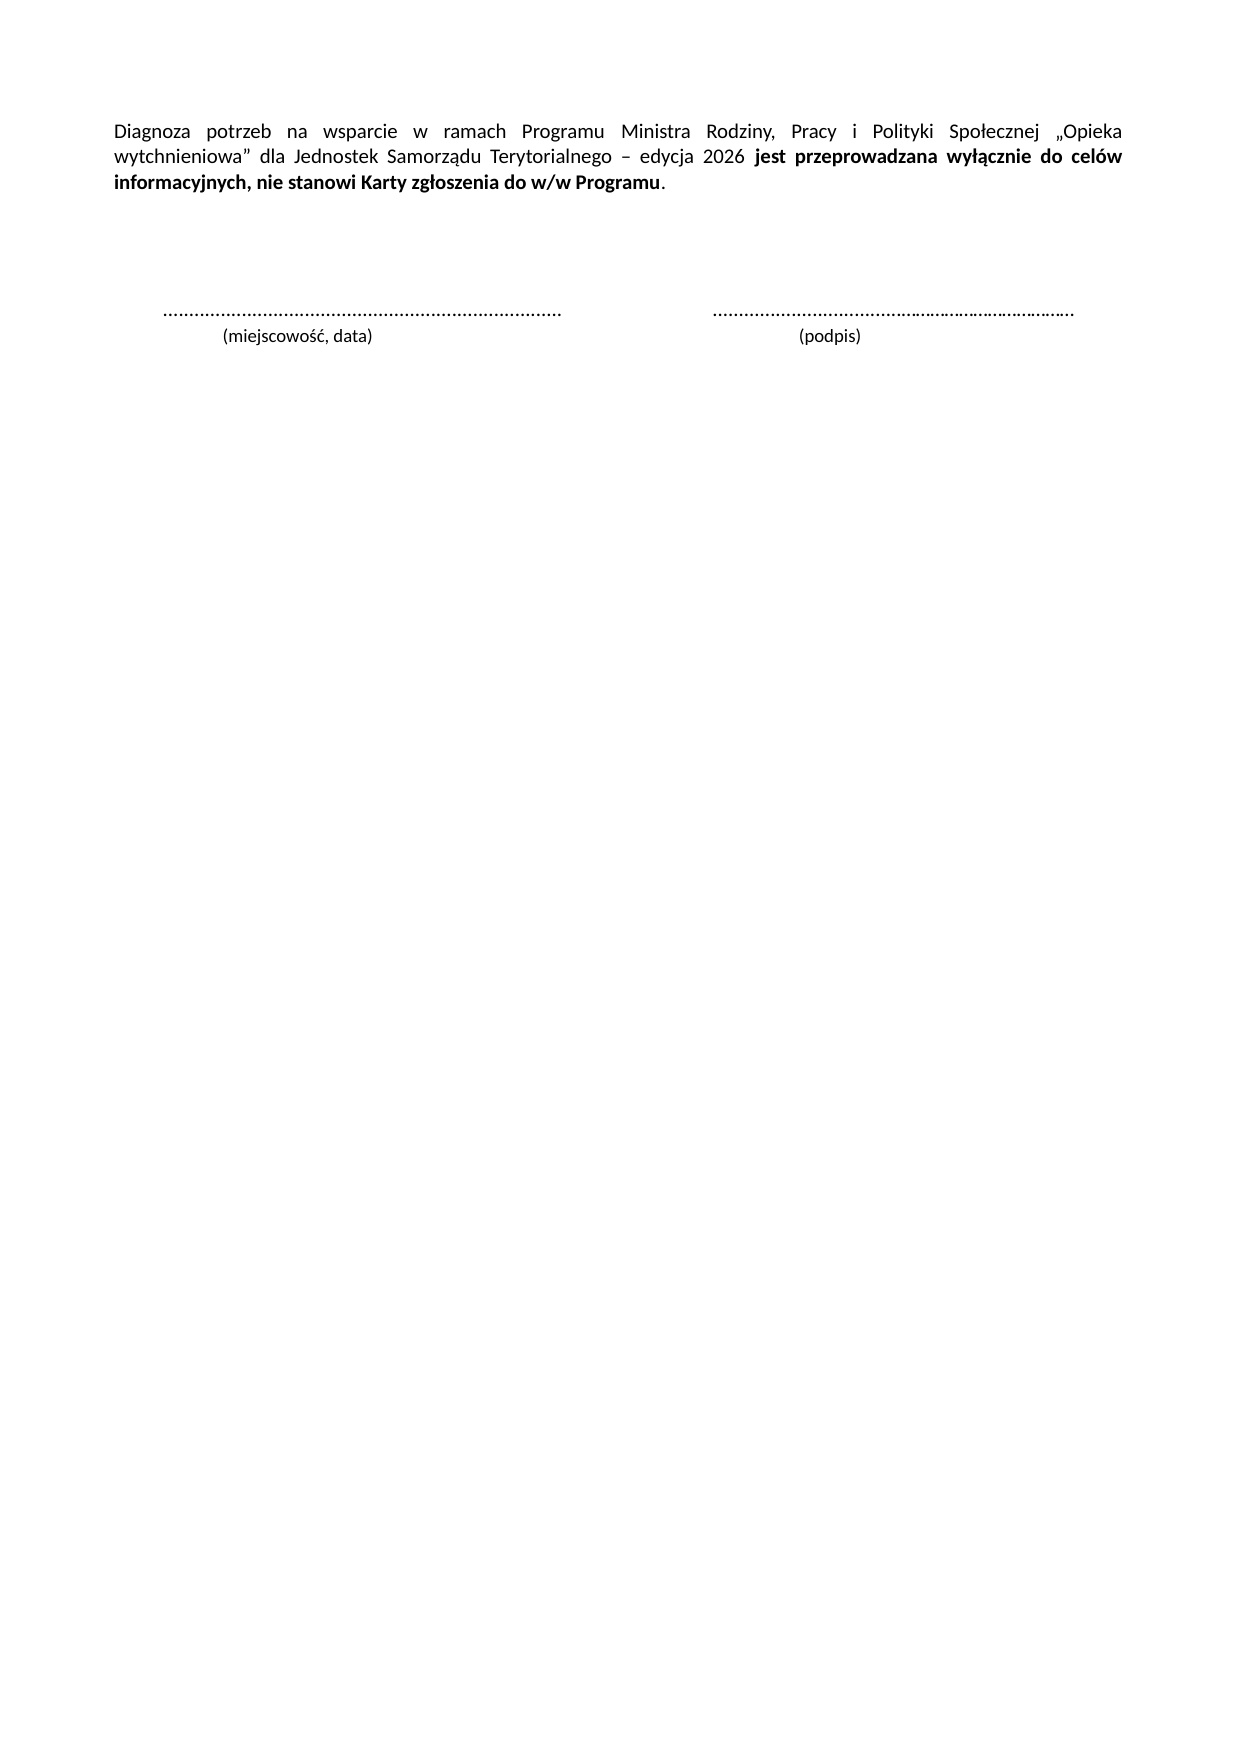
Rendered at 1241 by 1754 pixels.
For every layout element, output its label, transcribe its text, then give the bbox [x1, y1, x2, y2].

text Diagnoza potrzeb na wsparcie w ramach Programu Ministra Rodziny, Pracy i Polityki Społecznej „Opieka wytchnieniowa” dla Jednostek Samorządu Terytorialnego – edycja 2026 jest przeprowadzana wyłącznie do celów informacyjnych, nie stanowi Karty zgłoszenia do w/w Programu. [114, 118, 1123, 194]
text ............................................................................ ....................................……………………………… [114, 296, 1123, 321]
text (miejscowość, data) (podpis) [114, 324, 1123, 347]
